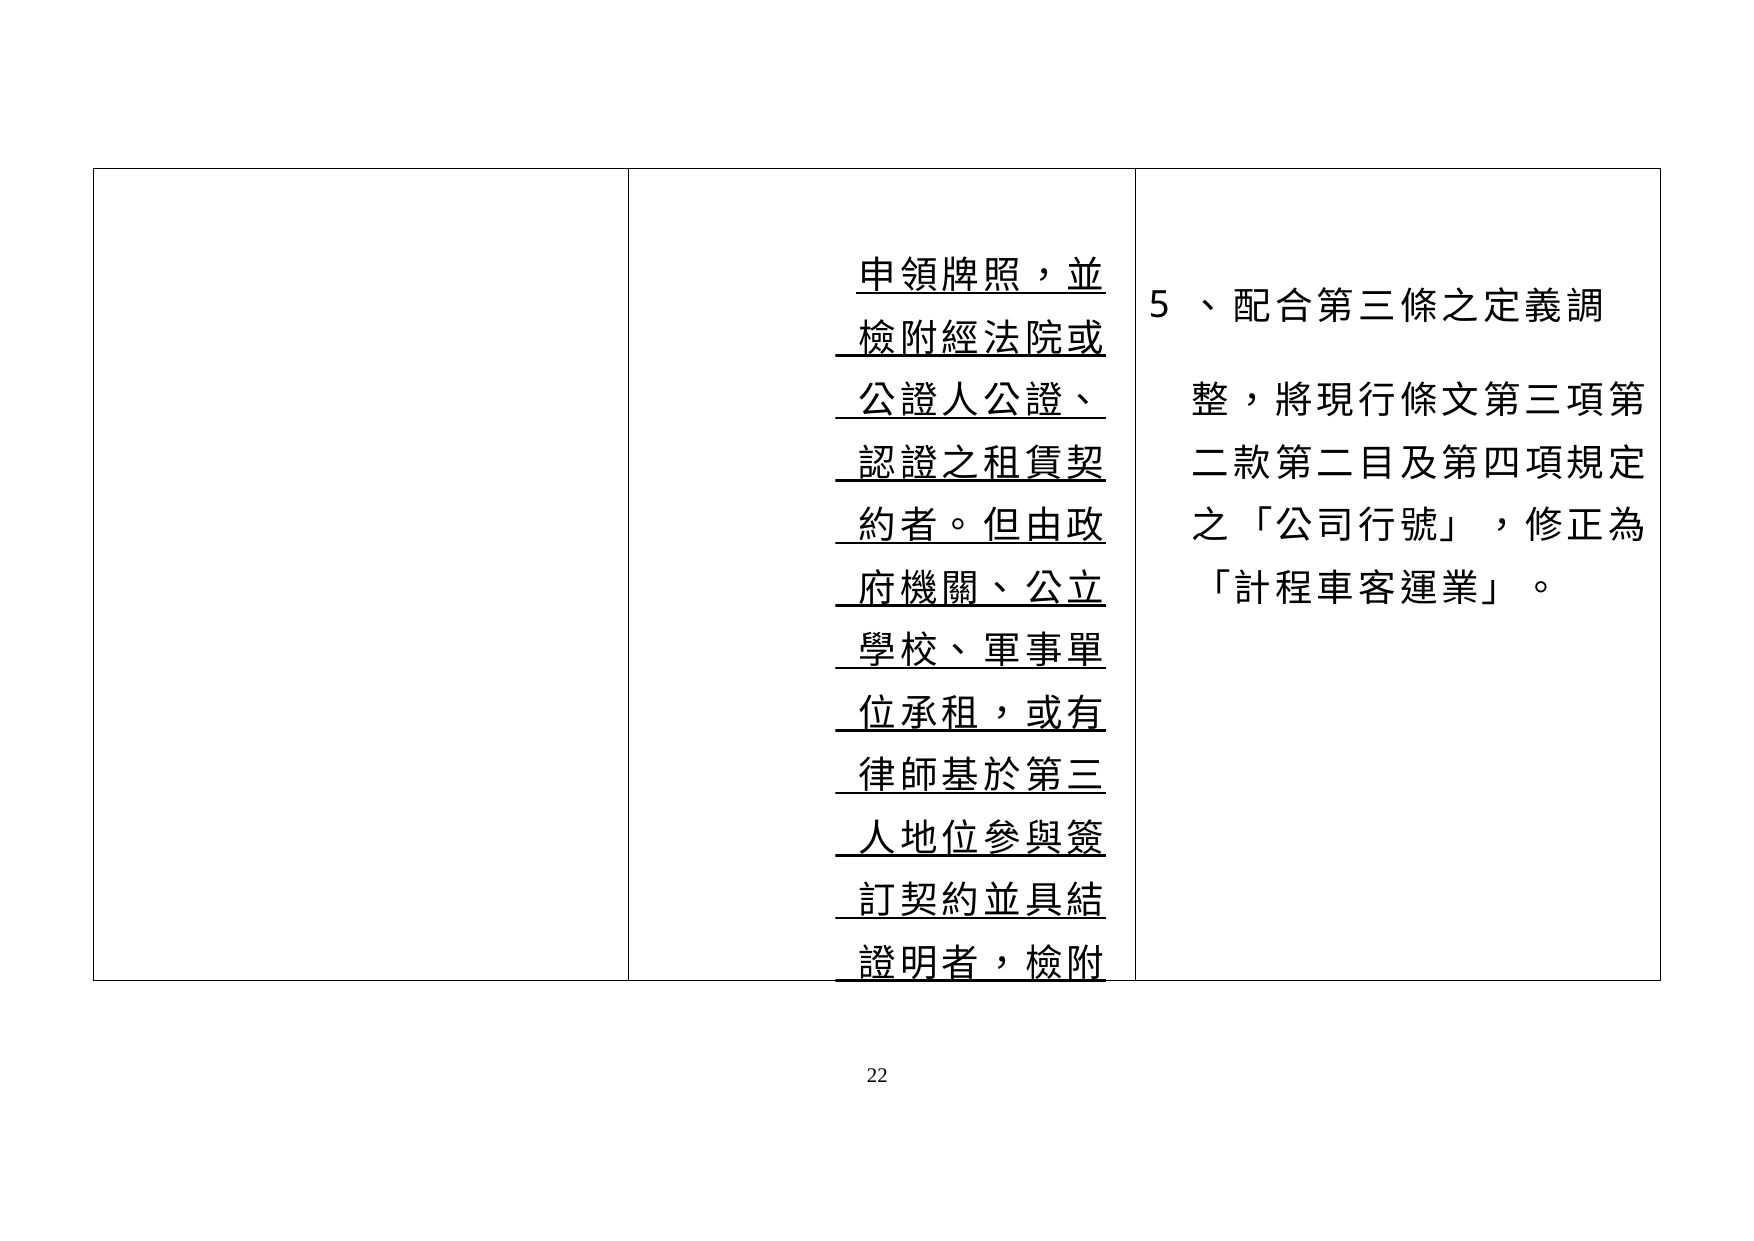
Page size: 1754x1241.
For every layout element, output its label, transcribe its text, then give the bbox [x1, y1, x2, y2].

table_cell [94, 169, 628, 980]
table_cell 汽車運輸業得基於營運管理需要，分設多處停車場或多家汽車運輸業合設一處停車場。 除公共汽車客運業外，每家汽車運輸業停車場停車位數不得少於其營業車輛數八分之一；其不足一個停車位部分，以一個停車位計算。 車輛有下列情形之一者，得免計前項停車位數： 有汽車運輸業審核細則第五條第三項規定情形者，應檢附經法院或公證人公證、認證之租賃契約。但由政府機關、公立學校、軍事單位承租，或有律師基於第三人地位參與簽訂契約並具結證明者，檢附之租賃契約得免經公證或認證。 計程車客運業之車輛，由其所屬駕駛人自備，以一人一車簽有自備車輛參與經營制式契約，且經查核與受僱登記相符，並具有下列文件之一者： 加註駕駛人姓名之行車執照。 經本市相關公會認證，並經公司行號及駕駛人雙方具結之切結書，其上載明行車執照不予加註駕駛人姓名。 購置車輛於尚未繳清貸款期間之貸款證明文件。 甲種小客車租賃業、乙種小客車租賃業之營業車輛依前項停車位數規定申領牌照，並檢附經法院或公證人公證、認證之租賃契約者。但由政府機關、公立學校、軍事單位承租，或有律師基於第三人地位參與簽訂契約並具結證明者，檢附之租賃契約得免經公證或認證。 前項第二款之查核事項，得由公司、行號以經公會認證並蓋具本府社會局核發之圖記及理事長簽章之切結書替代之。但公會之認證，經公運處查證與事實不符者，不予採認。一年內累計達三次者，取消其認證資格。 [629, 169, 1135, 980]
table_cell 配合第三條修正，新增第二項明定市區汽車客運業停車場應備之最低停車位數；以下項次遞移，並酌作文字修正。 現行條文第三項第一款及第三款係有關小客車租賃業及小貨車租賃業之規定，配合第三條修正予以刪除，且調整條文項次。 依「汽車運輸業審核細則」第四條之附件「汽車運輸業停車場設置規定」第六點第二項第一款規定，計程車客運業由駕駛人自備車輛參與經營者，免列入同點第一項業者營業車輛數。又依計程車駕駛人執業登記管理辦法第七條規定略以:「汽車駕駛人應於領得合格成績單六個月內檢附合格成績單及執業事實證明文件，向原申請之警察局辦妥執業登記，始發給執業登記證及其副證。……前項執業事實，指有下列情形之一者：一、受僱於計程車客運業。二、自備汽車參與計程車客運業經營。……」同辦法第八條第三款復規定：「計程車駕駛人執業登記應記載事項如下：……三、執業事實。」查現行條文第三項第二款所稱「受僱登記」內容，即係實務上計程車駕駛人執業登記中及上開辦法所稱之執業事實，為求明確，爰將「受僱登記」修正為「計程車駕駛人執業登記登載之執業事實」，並移列為第四項序文。 現行條文第三項第二款第二目所定「經公司行號及駕駛人雙方具結之切結書」，及第四項所定「自備車輛參與經營制式契約書」，均屬計程車客運業申請免納營業車輛數計算證明文件之一，主要係證明計程車客運業與駕駛人雙方對於該營業車輛之私法關係。實務上為求真實性及公正性，爰公運處要求「行車執照未加註駕駛人姓名之切結書」需經公會認證；又「自備車輛參與經營制式契約書」得以經公(工)會認證並蓋具本府社會局核發之圖記及理事長簽章之切結書替代之，以節省逐份契約審查之行政成本，兩者認證皆不涉及受託行使公權力之問題。為求明確，爰酌作文字修正，並刪除現行條文第四項後段「取消其認證資格」等文字；如日後查有認證內容與事實不符情事，該業者即不得享有免納入營業車輛數計算之利益。 配合第三條之定義調整，將現行條文第三項第二款第二目及第四項規定之「公司行號」，修正為「計程車客運業」。 [1136, 169, 1660, 980]
